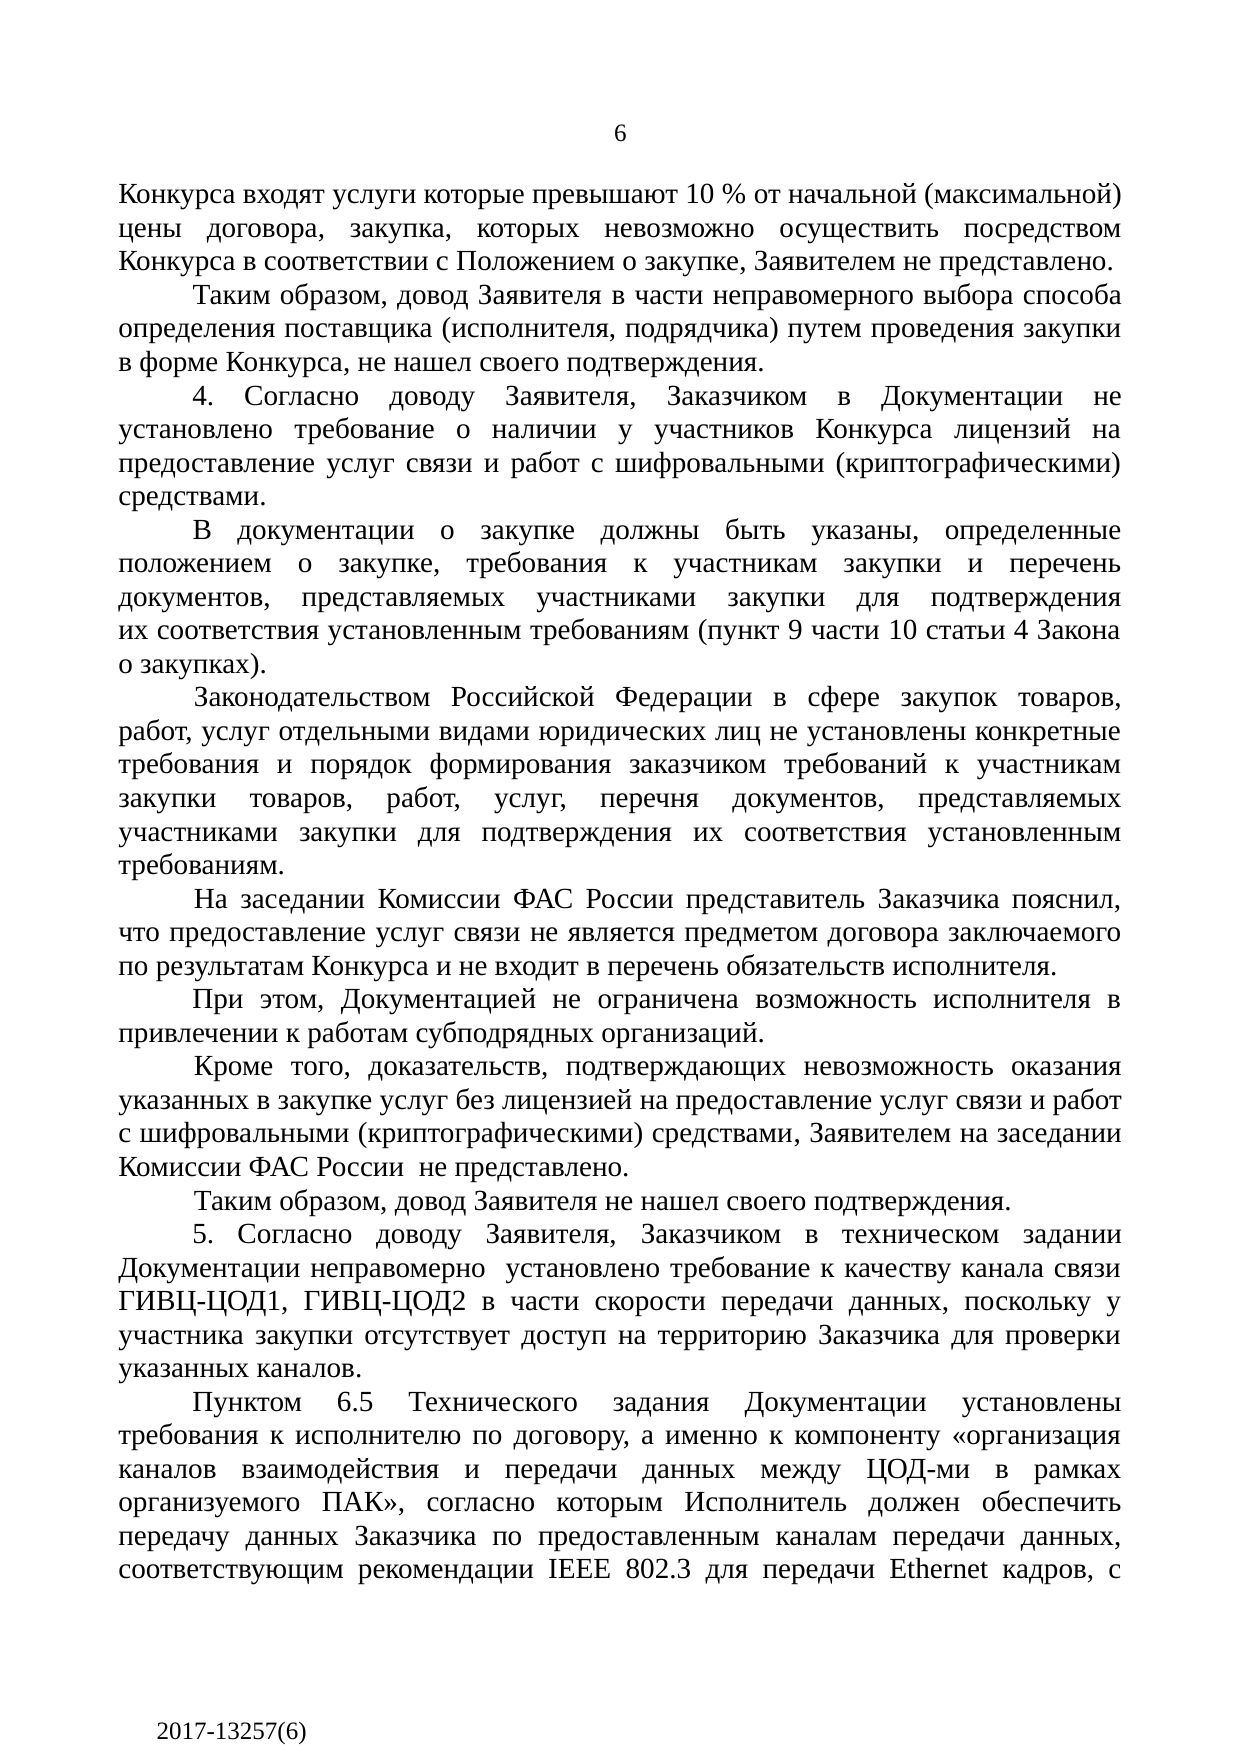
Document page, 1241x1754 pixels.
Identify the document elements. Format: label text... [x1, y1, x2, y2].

text Таким образом, довод Заявителя не нашел своего подтверждения. [118, 1183, 1122, 1216]
text Пунктом 6.5 Технического задания Документации установлены требования к исполнителю по договору, а именно к компоненту «организация каналов взаимодействия и передачи данных между ЦОД-ми в рамках организуемого ПАК», согласно которым Исполнитель должен обеспечить передачу данных Заказчика по предоставленным каналам передачи данных, соответствующим рекомендации IEEE 802.3 для передачи Ethernet кадров, с [118, 1384, 1122, 1585]
text Конкурса входят услуги которые превышают 10 % от начальной (максимальной) цены договора, закупка, которых невозможно осуществить посредством Конкурса в соответствии с Положением о закупке, Заявителем не представлено. [118, 176, 1122, 277]
text Таким образом, довод Заявителя в части неправомерного выбора способа определения поставщика (исполнителя, подрядчика) путем проведения закупки в форме Конкурса, не нашел своего подтверждения. 4. Согласно доводу Заявителя, Заказчиком в Документации не установлено требование о наличии у участников Конкурса лицензий на предоставление услуг связи и работ с шифровальными (криптографическими) средствами. [118, 277, 1122, 512]
text Законодательством Российской Федерации в сфере закупок товаров, работ, услуг отдельными видами юридических лиц не установлены конкретные требования и порядок формирования заказчиком требований к участникам закупки товаров, работ, услуг, перечня документов, представляемых участниками закупки для подтверждения их соответствия установленным требованиям. [118, 679, 1122, 881]
text Кроме того, доказательств, подтверждающих невозможность оказания указанных в закупке услуг без лицензией на предоставление услуг связи и работ с шифровальными (криптографическими) средствами, Заявителем на заседании Комиссии ФАС России не представлено. [118, 1048, 1122, 1183]
text В документации о закупке должны быть указаны, определенные положением о закупке, требования к участникам закупки и перечень документов, представляемых участниками закупки для подтверждения их соответствия установленным требованиям (пункт 9 части 10 статьи 4 Закона о закупках). [118, 512, 1122, 679]
text На заседании Комиссии ФАС России представитель Заказчика пояснил, что предоставление услуг связи не является предметом договора заключаемого по результатам Конкурса и не входит в перечень обязательств исполнителя. При этом, Документацией не ограничена возможность исполнителя в привлечении к работам субподрядных организаций. [118, 881, 1122, 1048]
text 5. Согласно доводу Заявителя, Заказчиком в техническом задании Документации неправомерно установлено требование к качеству канала связи ГИВЦ-ЦОД1, ГИВЦ-ЦОД2 в части скорости передачи данных, поскольку у участника закупки отсутствует доступ на территорию Заказчика для проверки указанных каналов. [118, 1216, 1122, 1384]
